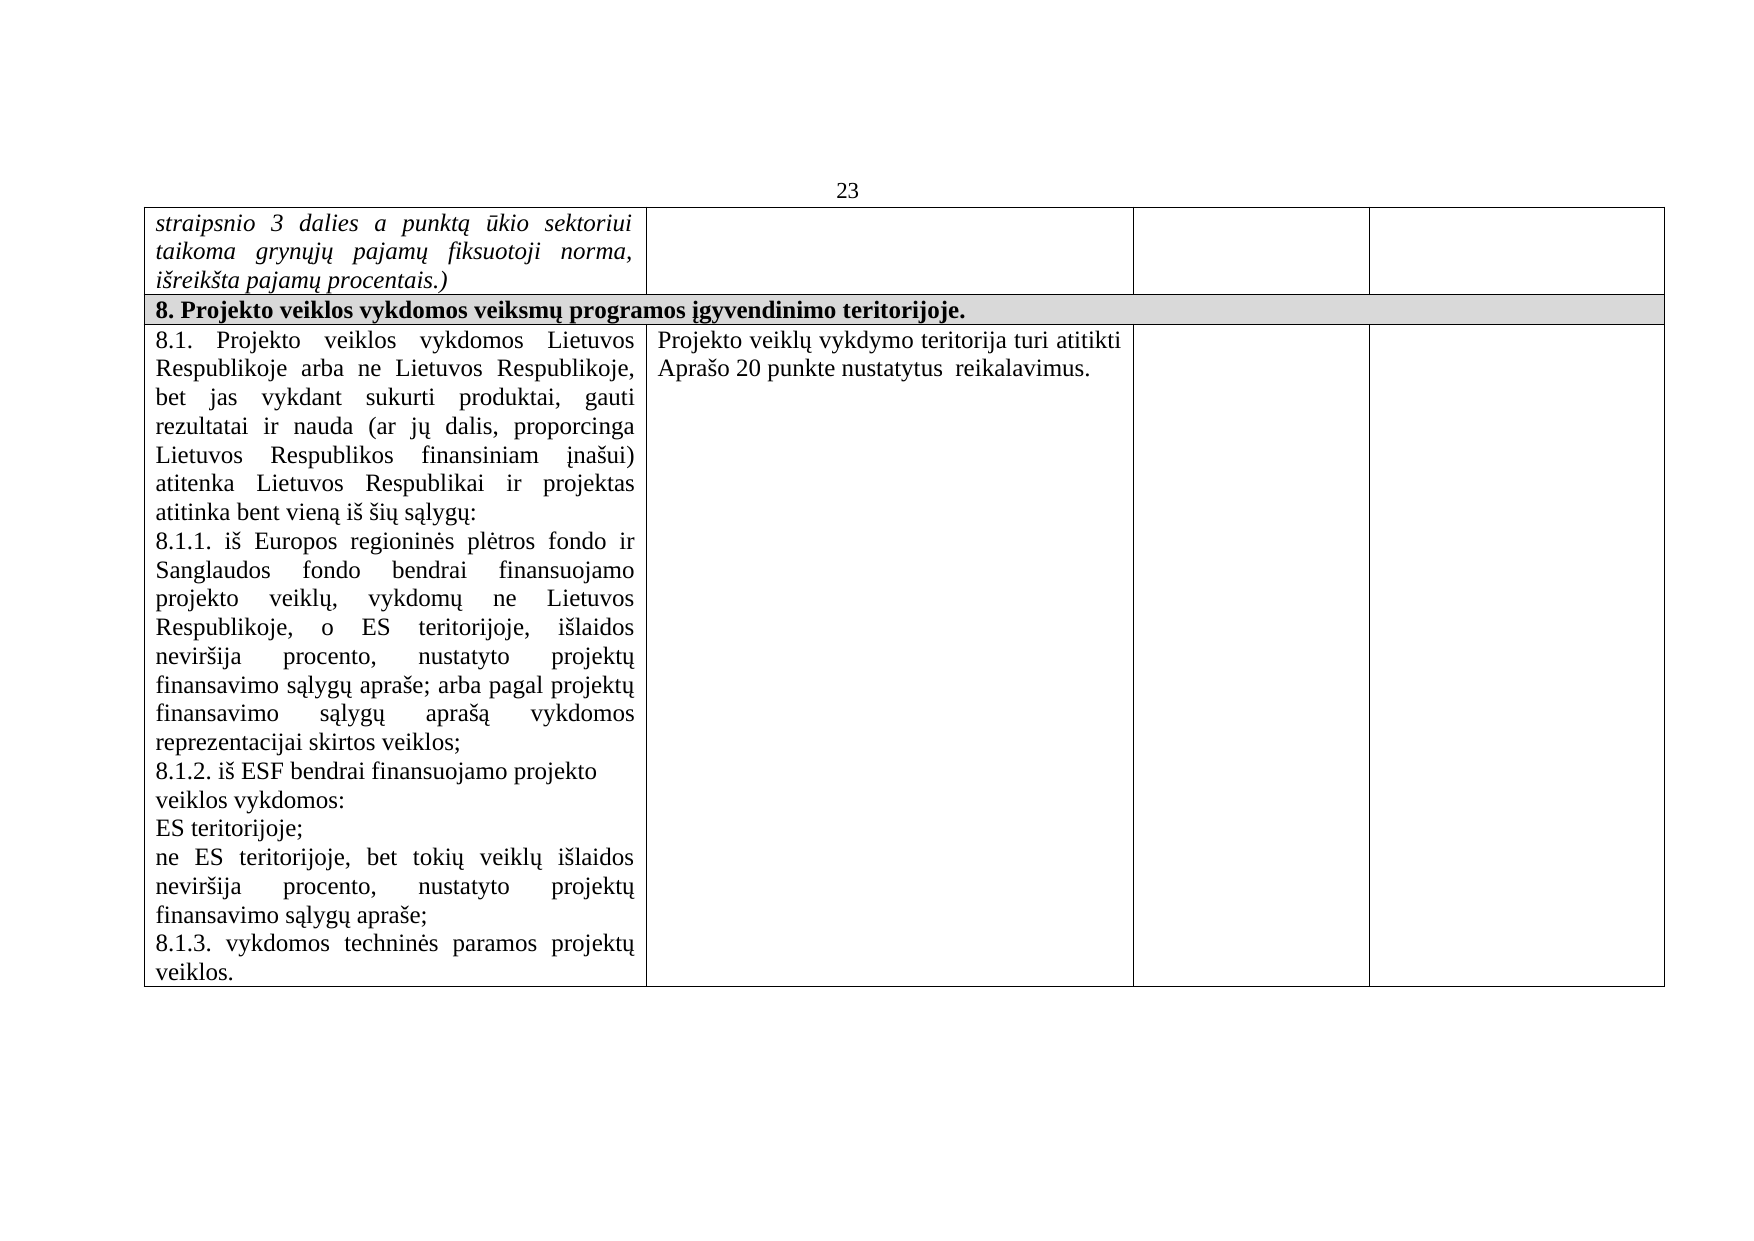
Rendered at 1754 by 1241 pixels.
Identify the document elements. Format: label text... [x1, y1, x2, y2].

table_cell [1134, 325, 1369, 986]
table_cell [1370, 208, 1664, 294]
table_cell 8. Projekto veiklos vykdomos veiksmų programos įgyvendinimo teritorijoje. [145, 295, 1664, 324]
table_cell 8.1. Projekto veiklos vykdomos Lietuvos Respublikoje arba ne Lietuvos Respublikoje, bet jas vykdant sukurti produktai, gauti rezultatai ir nauda (ar jų dalis, proporcinga Lietuvos Respublikos finansiniam įnašui) atitenka Lietuvos Respublikai ir projektas atitinka bent vieną iš šių sąlygų: 8.1.1. iš Europos regioninės plėtros fondo ir Sanglaudos fondo bendrai finansuojamo projekto veiklų, vykdomų ne Lietuvos Respublikoje, o ES teritorijoje, išlaidos neviršija procento, nustatyto projektų finansavimo sąlygų apraše; arba pagal projektų finansavimo sąlygų aprašą vykdomos reprezentacijai skirtos veiklos; 8.1.2. iš ESF bendrai finansuojamo projekto veiklos vykdomos: ES teritorijoje; ne ES teritorijoje, bet tokių veiklų išlaidos neviršija procento, nustatyto projektų finansavimo sąlygų apraše; 8.1.3. vykdomos techninės paramos projektų veiklos. [145, 325, 646, 986]
table_cell [647, 208, 1133, 294]
table_cell Projekto veiklų vykdymo teritorija turi atitikti Aprašo 20 punkte nustatytus reikalavimus. [647, 325, 1133, 986]
table_cell straipsnio 3 dalies a punktą ūkio sektoriui taikoma grynųjų pajamų fiksuotoji norma, išreikšta pajamų procentais.) [145, 208, 646, 294]
table_cell [1370, 325, 1664, 986]
table_cell [1134, 208, 1369, 294]
